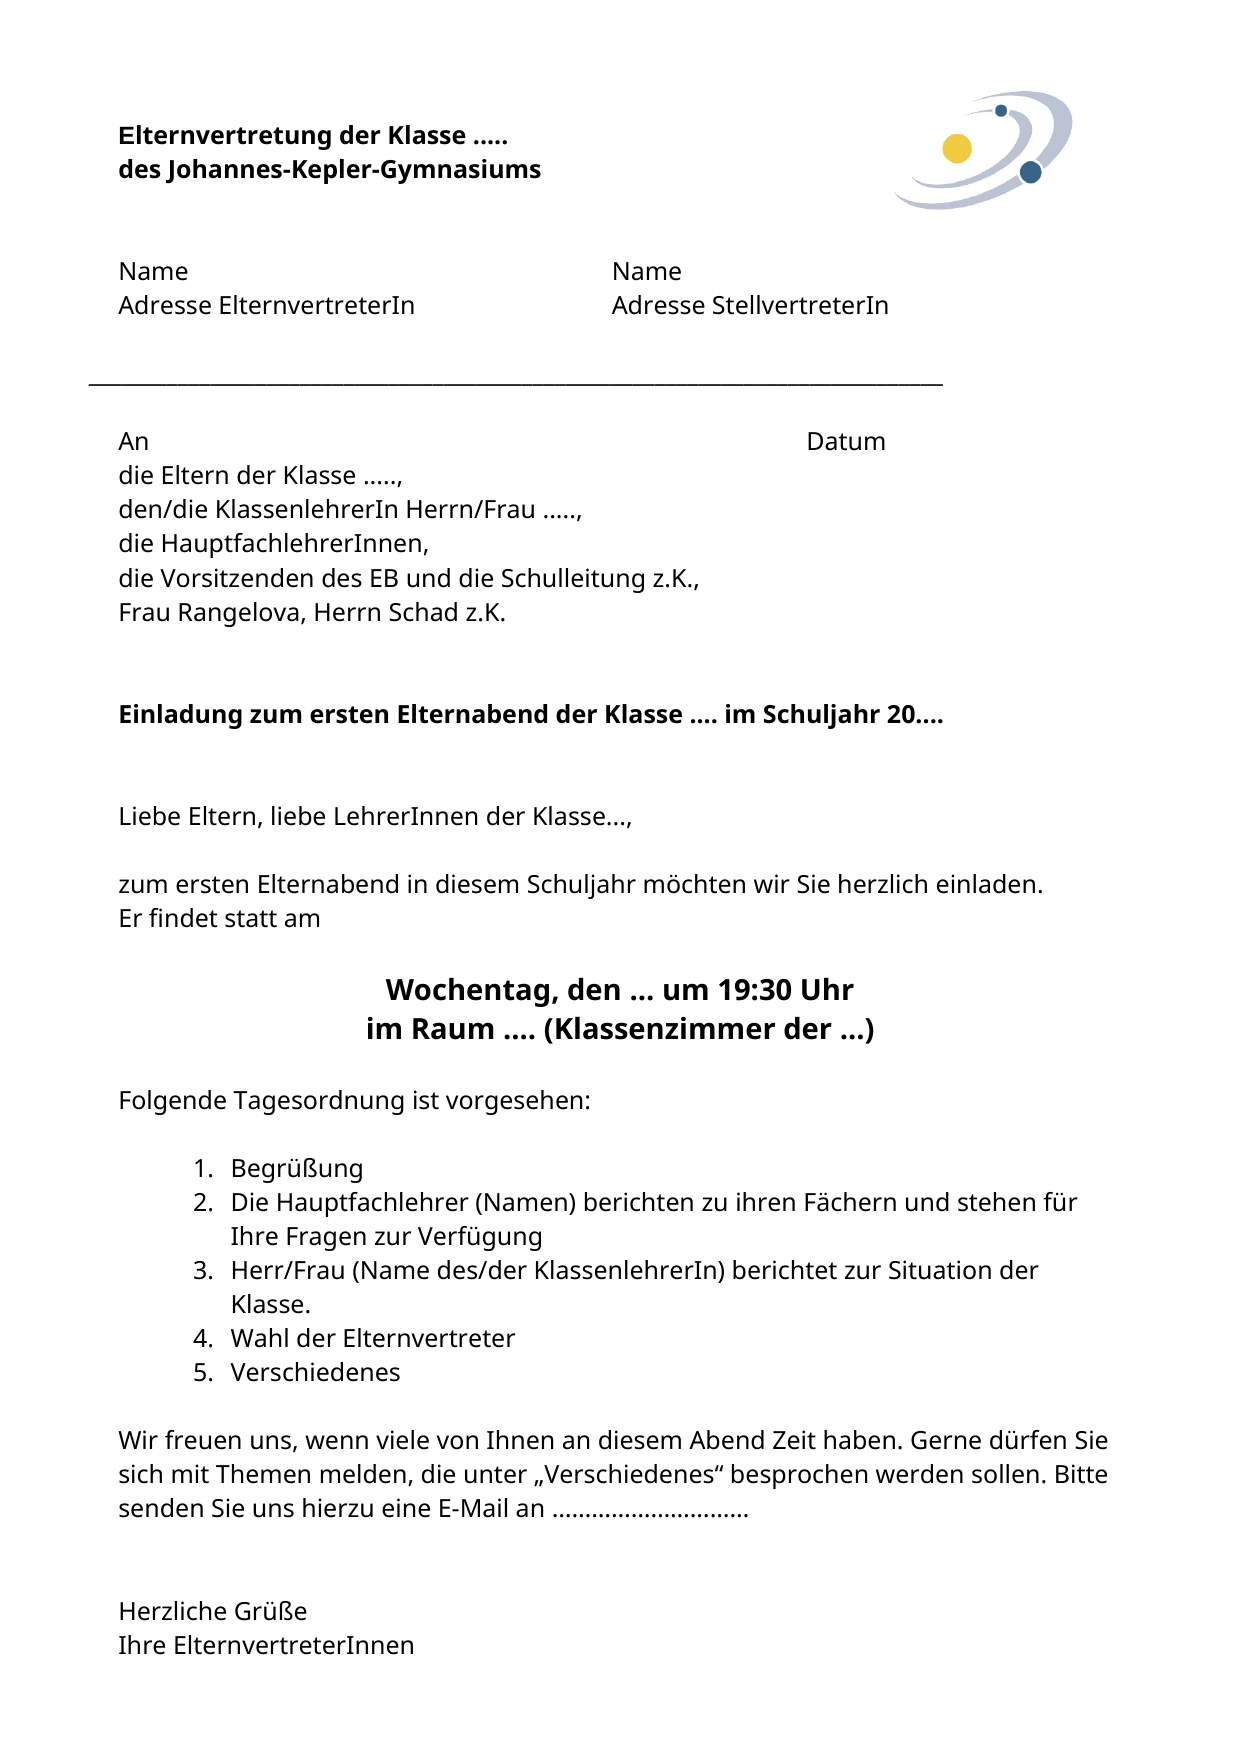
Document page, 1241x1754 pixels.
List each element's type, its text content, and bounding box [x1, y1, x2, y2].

text des Johannes-Kepler-Gymnasiums [118, 151, 888, 186]
table_header Name [600, 254, 1093, 288]
text Ihre ElternvertreterInnen [118, 1627, 1122, 1661]
text Wir freuen uns, wenn viele von Ihnen an diesem Abend Zeit haben. Gerne dürfen Sie sich mit Themen melden, die unter „Verschiedenes“ besprochen werden sollen. Bitte senden Sie uns hierzu eine E-Mail an ………………………… [118, 1423, 1122, 1559]
text Elternvertretung der Klasse ..... [118, 117, 888, 151]
text Folgende Tagesordnung ist vorgesehen: [118, 1082, 1122, 1116]
text _____________________________________________________________________________ [88, 356, 1181, 390]
list Wahl der Elternvertreter [193, 1321, 1122, 1355]
table_cell die Vorsitzenden des EB und die Schulleitung z.K., Frau Rangelova, Herrn Schad z.K. [107, 560, 1093, 628]
list Begrüßung [193, 1151, 1122, 1184]
text [1075, 151, 1122, 186]
table_header An [107, 424, 795, 458]
table_cell die Eltern der Klasse ....., [107, 458, 1093, 492]
table_header Name [107, 254, 600, 288]
list Herr/Frau (Name des/der KlassenlehrerIn) berichtet zur Situation der Klasse. [193, 1253, 1122, 1321]
table_cell den/die KlassenlehrerIn Herrn/Frau ....., [107, 492, 1093, 526]
table_cell Adresse StellvertreterIn [600, 288, 1093, 322]
text Wochentag, den ... um 19:30 Uhr [118, 969, 1122, 1009]
table_cell die HauptfachlehrerInnen, [107, 526, 1093, 560]
text Herzliche Grüße [118, 1593, 1122, 1627]
table_cell Adresse ElternvertreterIn [107, 288, 600, 322]
text Liebe Eltern, liebe LehrerInnen der Klasse..., [118, 799, 1122, 833]
text im Raum .... (Klassenzimmer der ...) [118, 1009, 1122, 1048]
text zum ersten Elternabend in diesem Schuljahr möchten wir Sie herzlich einladen. Er findet statt am [118, 867, 1122, 935]
table_header Datum [795, 424, 1093, 458]
list Verschiedenes [193, 1355, 1122, 1389]
text Einladung zum ersten Elternabend der Klasse .... im Schuljahr 20.... [118, 696, 1122, 731]
text [1075, 117, 1122, 151]
list Die Hauptfachlehrer (Namen) berichten zu ihren Fächern und stehen für Ihre Fragen zur Verfügung [193, 1184, 1122, 1253]
